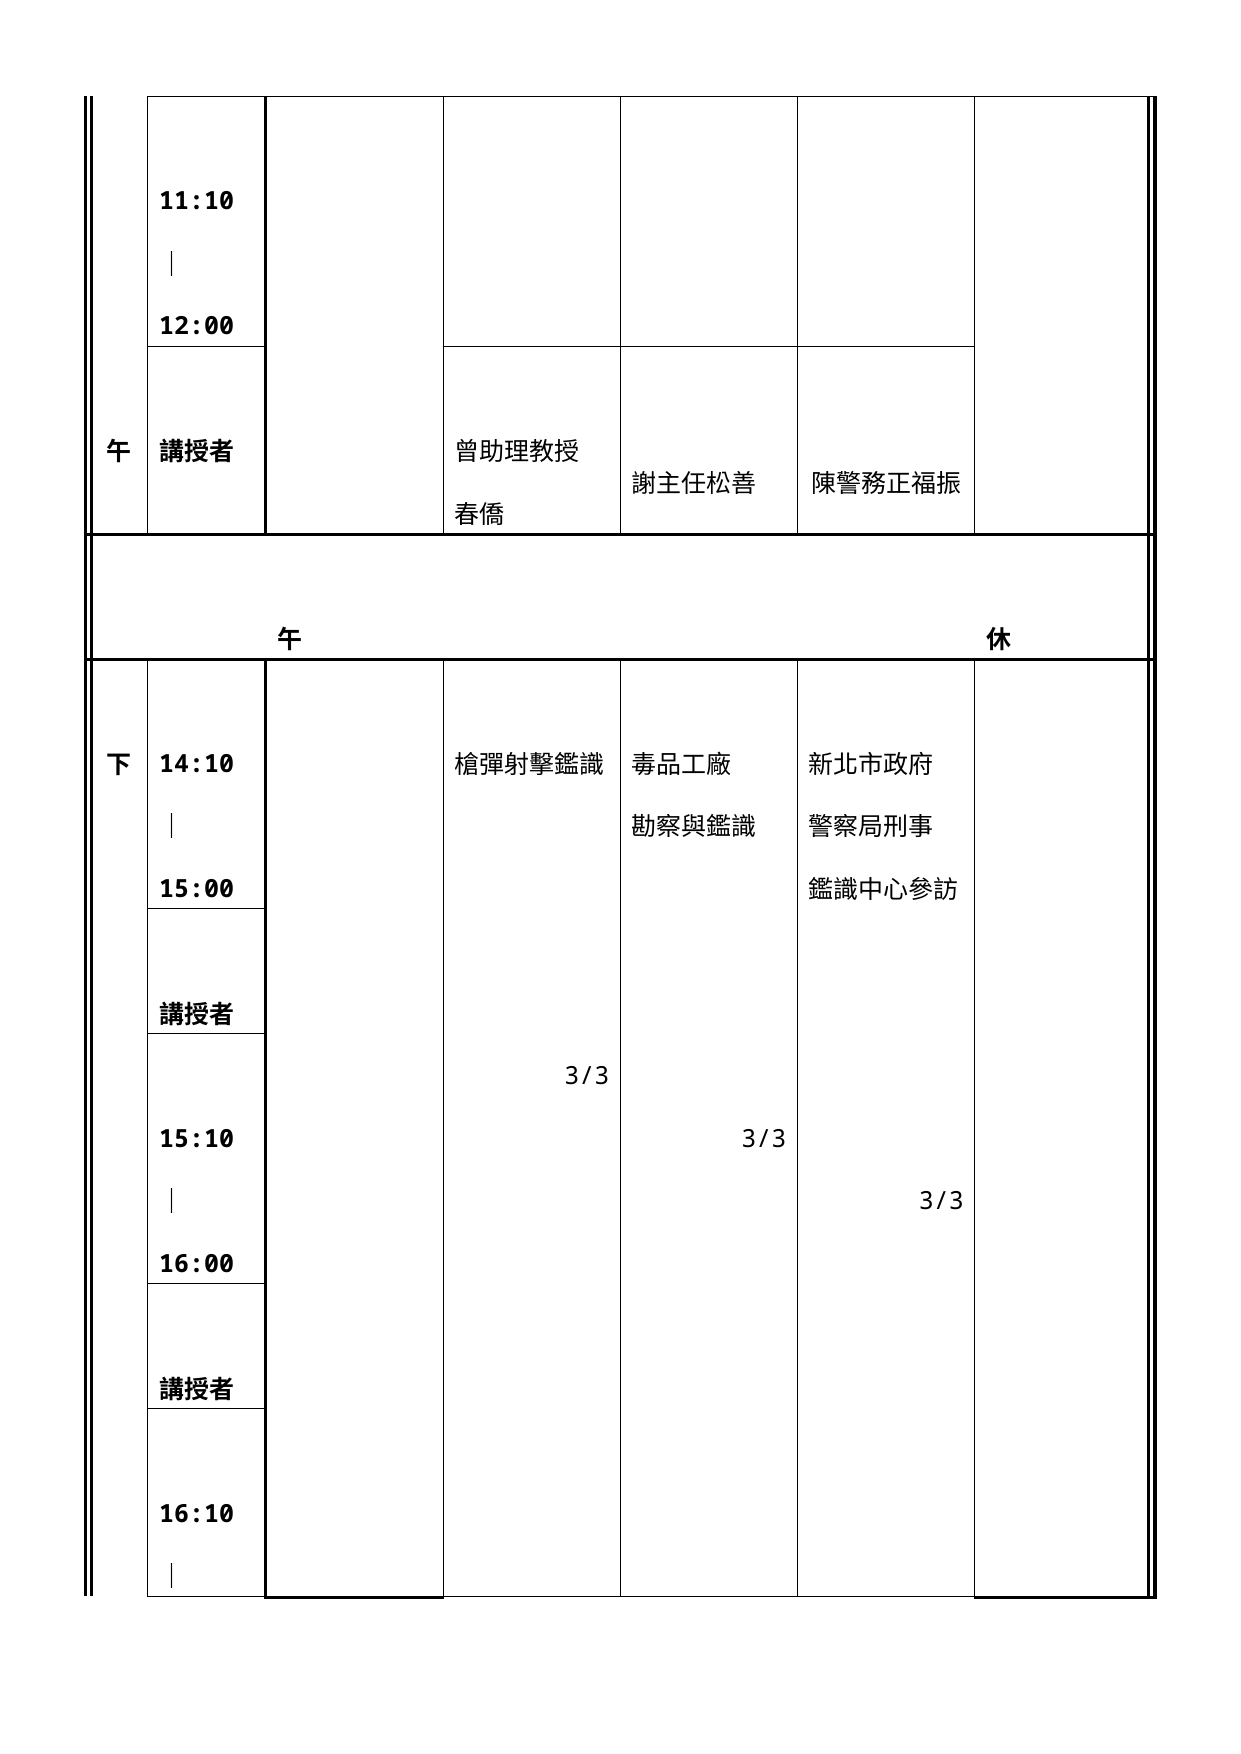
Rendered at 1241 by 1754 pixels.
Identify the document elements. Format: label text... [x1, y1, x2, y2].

table_cell [93, 96, 147, 346]
table_cell [267, 661, 443, 1596]
table_cell 14:10 ｜ 15:00 [148, 661, 264, 908]
table_cell [93, 1408, 147, 1596]
table_cell 11:10 ｜ 12:00 [148, 97, 264, 346]
table_cell [443, 536, 620, 658]
table_cell [93, 1033, 147, 1283]
table_cell [93, 908, 147, 1033]
table_cell [267, 97, 443, 533]
table_cell 謝主任松善 [621, 347, 797, 533]
table_cell 毒品工廠 勘察與鑑識 3/3 [621, 661, 797, 1596]
table_cell 陳警務正福振 [798, 347, 974, 533]
table_cell 休 [975, 536, 1147, 658]
table_cell 講授者 [148, 909, 264, 1033]
table_cell [975, 97, 1147, 533]
table_cell [93, 536, 148, 658]
table_cell 下 [93, 661, 147, 908]
table_cell 午 [266, 536, 443, 658]
table_cell [444, 97, 620, 346]
table_cell 新北市政府 警察局刑事 鑑識中心參訪 3/3 [798, 661, 974, 1596]
table_cell 曾助理教授 春僑 [444, 347, 620, 533]
table_cell [798, 97, 974, 346]
table_cell 午 [93, 346, 147, 533]
table_cell 16:10 ｜ [148, 1409, 264, 1596]
table_cell [93, 1283, 147, 1408]
table_cell 講授者 [148, 1284, 264, 1408]
table_cell [975, 661, 1147, 1596]
table_cell 講授者 [148, 347, 264, 533]
table_cell [798, 536, 974, 658]
table_cell [148, 536, 266, 658]
table_cell 槍彈射擊鑑識 3/3 [444, 661, 620, 1596]
table_cell 15:10 ｜ 16:00 [148, 1034, 264, 1283]
table_cell [620, 536, 797, 658]
table_cell [621, 97, 797, 346]
